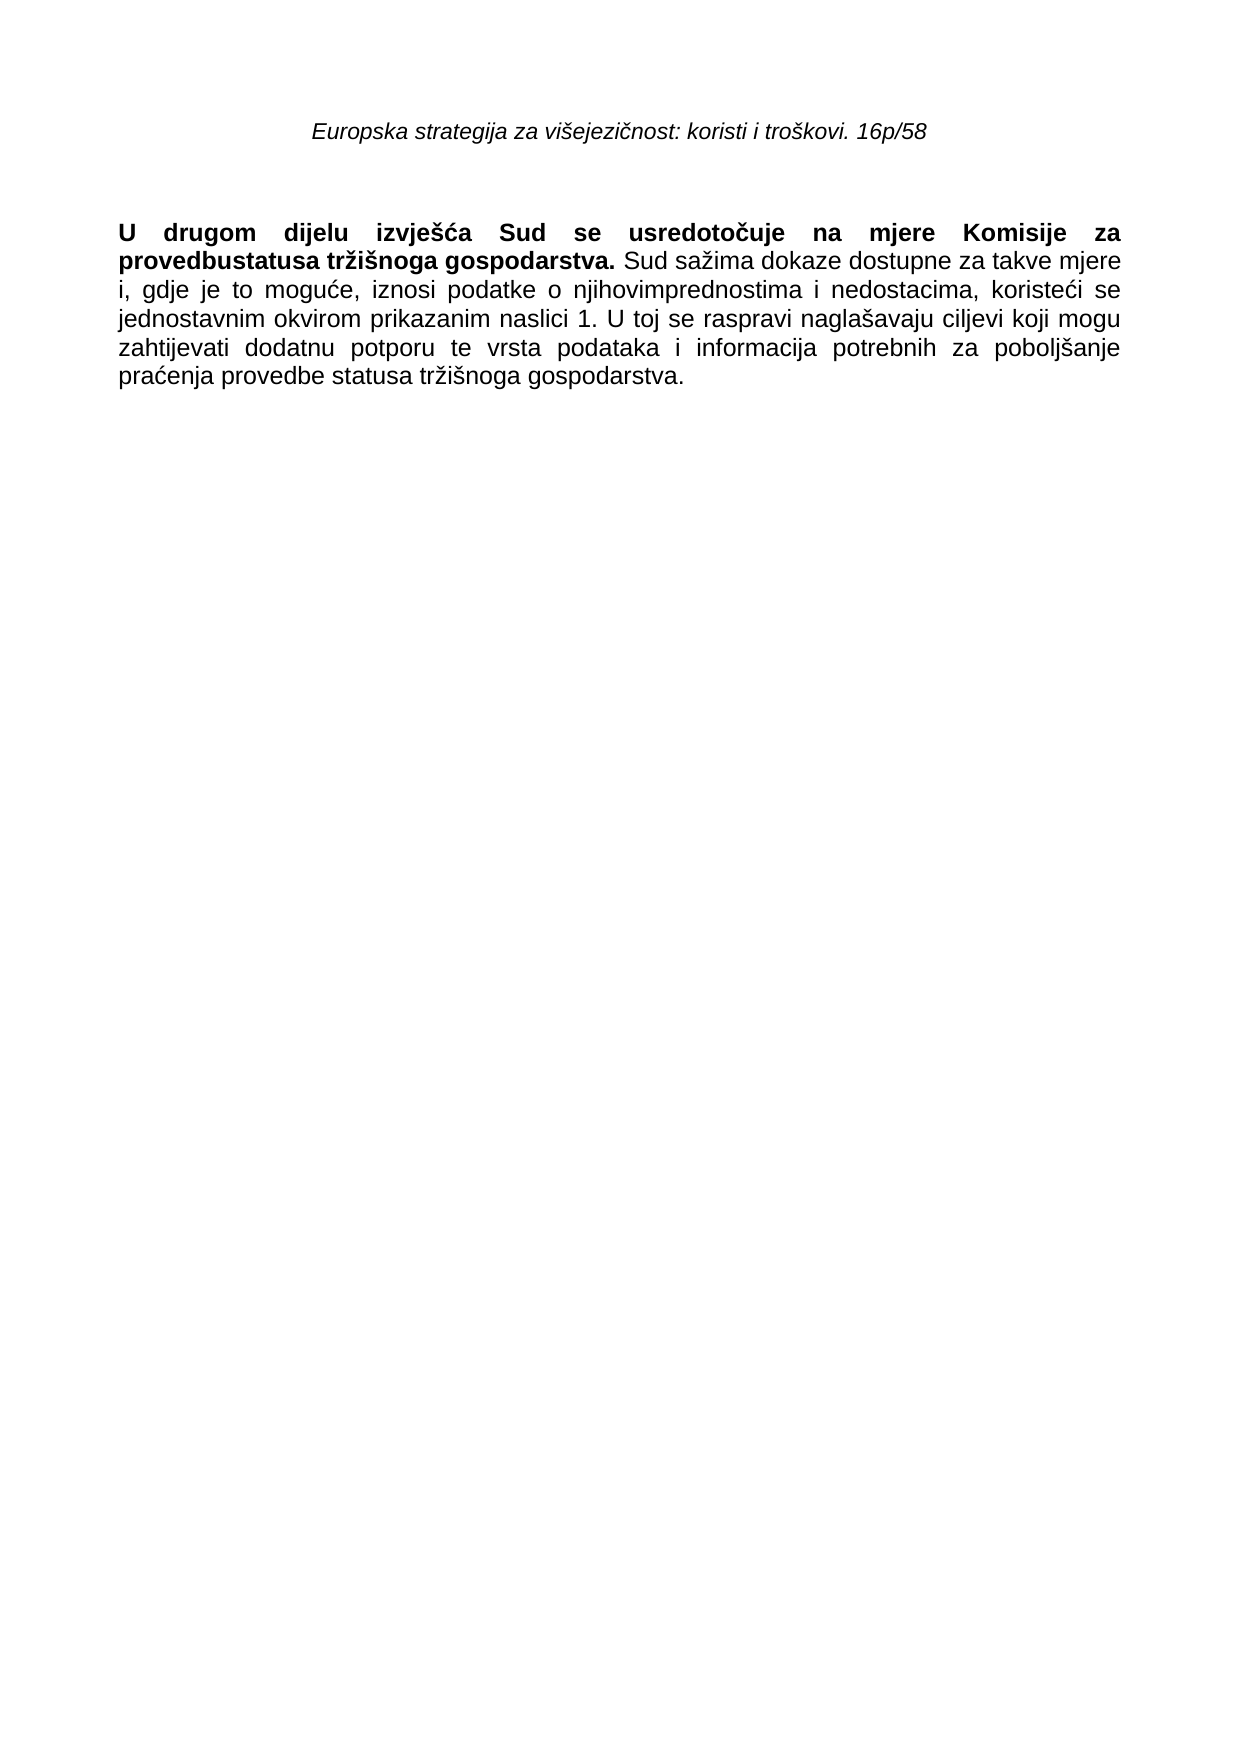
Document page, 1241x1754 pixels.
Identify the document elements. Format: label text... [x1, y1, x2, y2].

text U drugom dijelu izvješća Sud se usredotočuje na mjere Komisije za provedbustatusa tržišnoga gospodarstva. Sud sažima dokaze dostupne za takve mjere i, gdje je to moguće, iznosi podatke o njihovimprednostima i nedostacima, koristeći se jednostavnim okvirom prikazanim naslici 1. U toj se raspravi naglašavaju ciljevi koji mogu zahtijevati dodatnu potporu te vrsta podataka i informacija potrebnih za poboljšanje praćenja provedbe statusa tržišnoga gospodarstva. [118, 218, 1122, 390]
